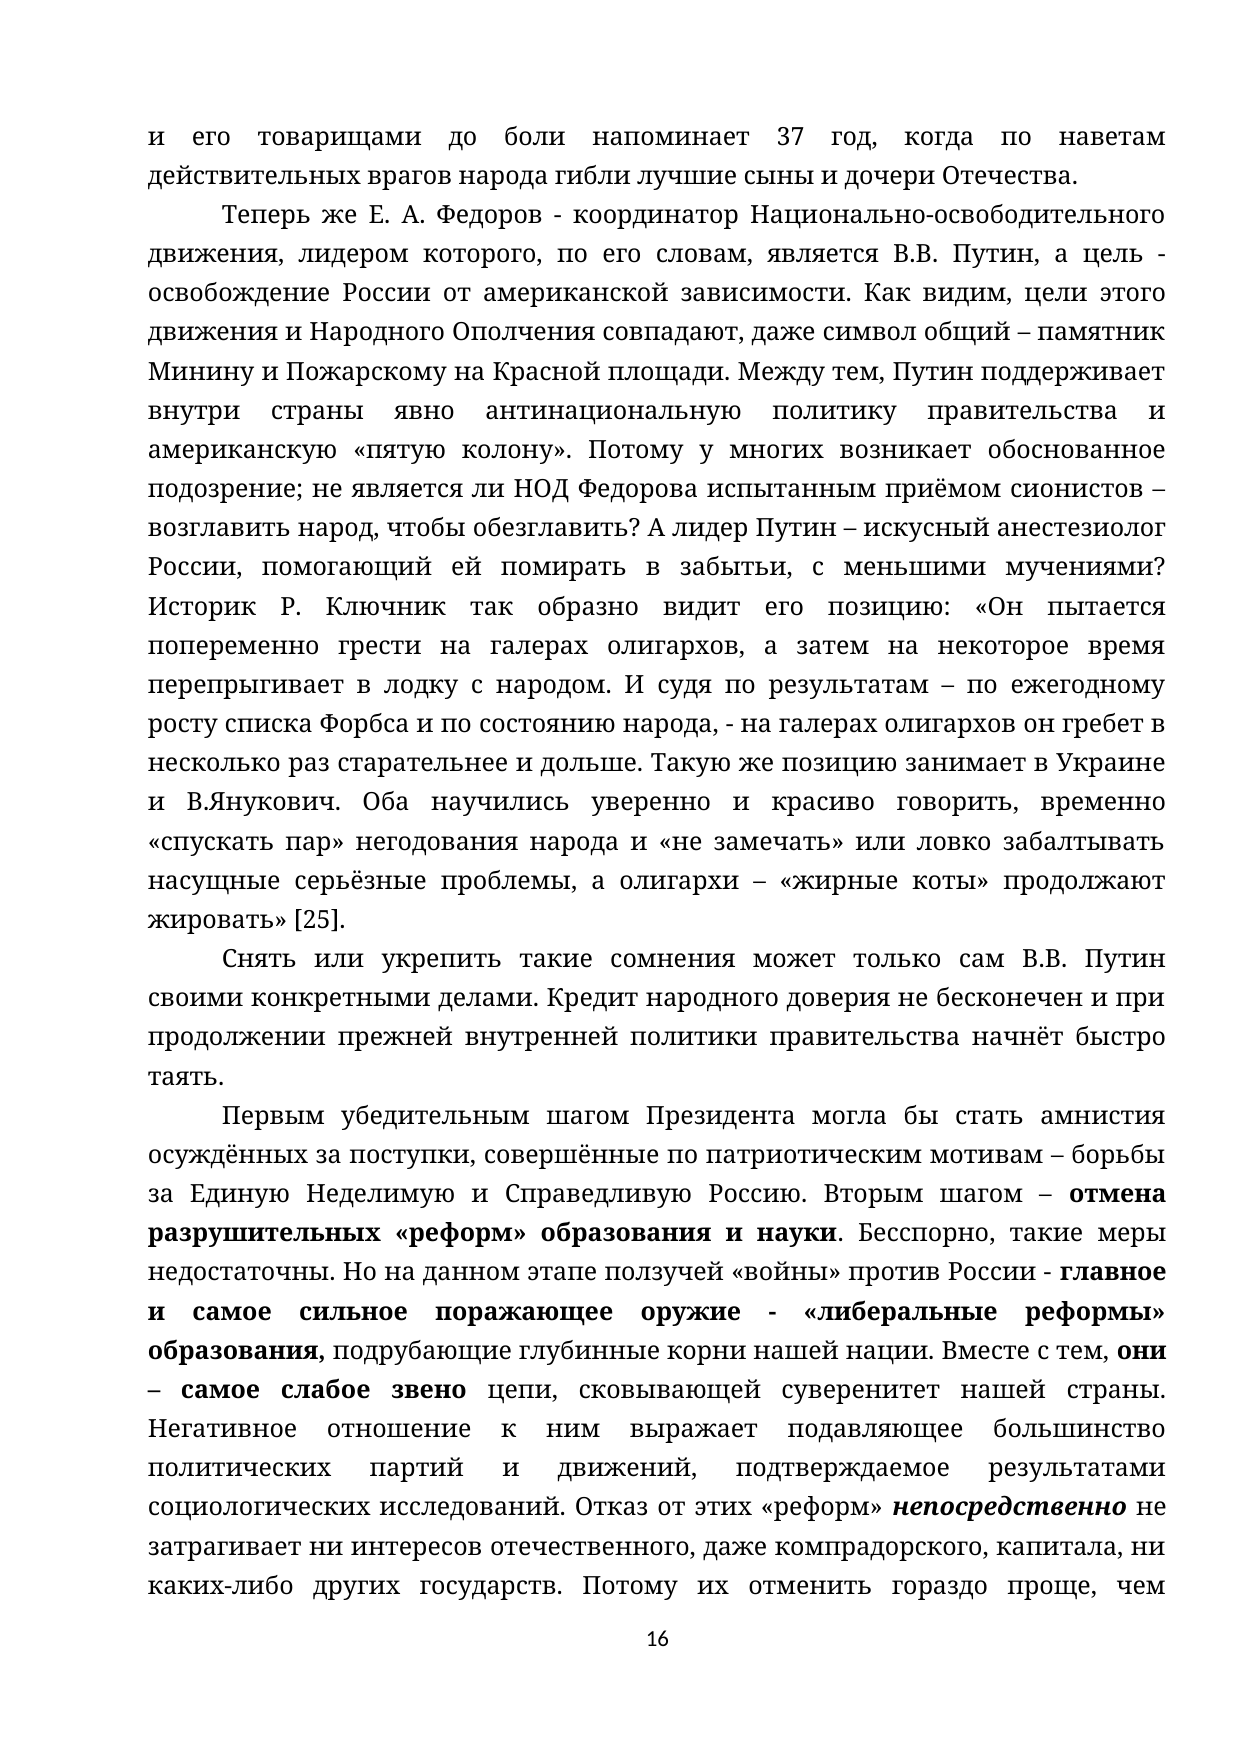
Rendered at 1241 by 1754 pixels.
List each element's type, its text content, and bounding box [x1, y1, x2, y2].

text Первым убедительным шагом Президента могла бы стать амнистия осуждённых за поступки, совершённые по патриотическим мотивам – борьбы за Единую Неделимую и Справедливую Россию. Вторым шагом – отмена разрушительных «реформ» образования и науки. Бесспорно, такие меры недостаточны. Но на данном этапе ползучей «войны» против России - главное и самое сильное поражающее оружие - «либеральные реформы» образования, подрубающие глубинные корни нашей нации. Вместе с тем, они – самое слабое звено цепи, сковывающей суверенитет нашей страны. Негативное отношение к ним выражает подавляющее большинство политических партий и движений, подтверждаемое результатами социологических исследований. Отказ от этих «реформ» непосредственно не затрагивает ни интересов отечественного, даже компрадорского, капитала, ни каких-либо других государств. Потому их отменить гораздо проще, чем [148, 1097, 1167, 1601]
text Снять или укрепить такие сомнения может только сам В.В. Путин своими конкретными делами. Кредит народного доверия не бесконечен и при продолжении прежней внутренней политики правительства начнёт быстро таять. [148, 941, 1167, 1092]
text Теперь же Е. А. Федоров - координатор Национально-освободительного движения, лидером которого, по его словам, является В.В. Путин, а цель - освобождение России от американской зависимости. Как видим, цели этого движения и Народного Ополчения совпадают, даже символ общий – памятник Минину и Пожарскому на Красной площади. Между тем, Путин поддерживает внутри страны явно антинациональную политику правительства и американскую «пятую колону». Потому у многих возникает обоснованное подозрение; не является ли НОД Федорова испытанным приёмом сионистов – возглавить народ, чтобы обезглавить? А лидер Путин – искусный анестезиолог России, помогающий ей помирать в забытьи, с меньшими мучениями? Историк Р. Ключник так образно видит его позицию: «Он пытается попеременно грести на галерах олигархов, а затем на некоторое время перепрыгивает в лодку с народом. И судя по результатам – по ежегодному росту списка Форбса и по состоянию народа, - на галерах олигархов он гребет в несколько раз старательнее и дольше. Такую же позицию занимает в Украине и В.Янукович. Оба научились уверенно и красиво говорить, временно «спускать пар» негодования народа и «не замечать» или ловко забалтывать насущные серьёзные проблемы, а олигархи – «жирные коты» продолжают жировать» [25]. [148, 196, 1167, 936]
text и его товарищами до боли напоминает 37 год, когда по наветам действительных врагов народа гибли лучшие сыны и дочери Отечества. [148, 118, 1167, 191]
